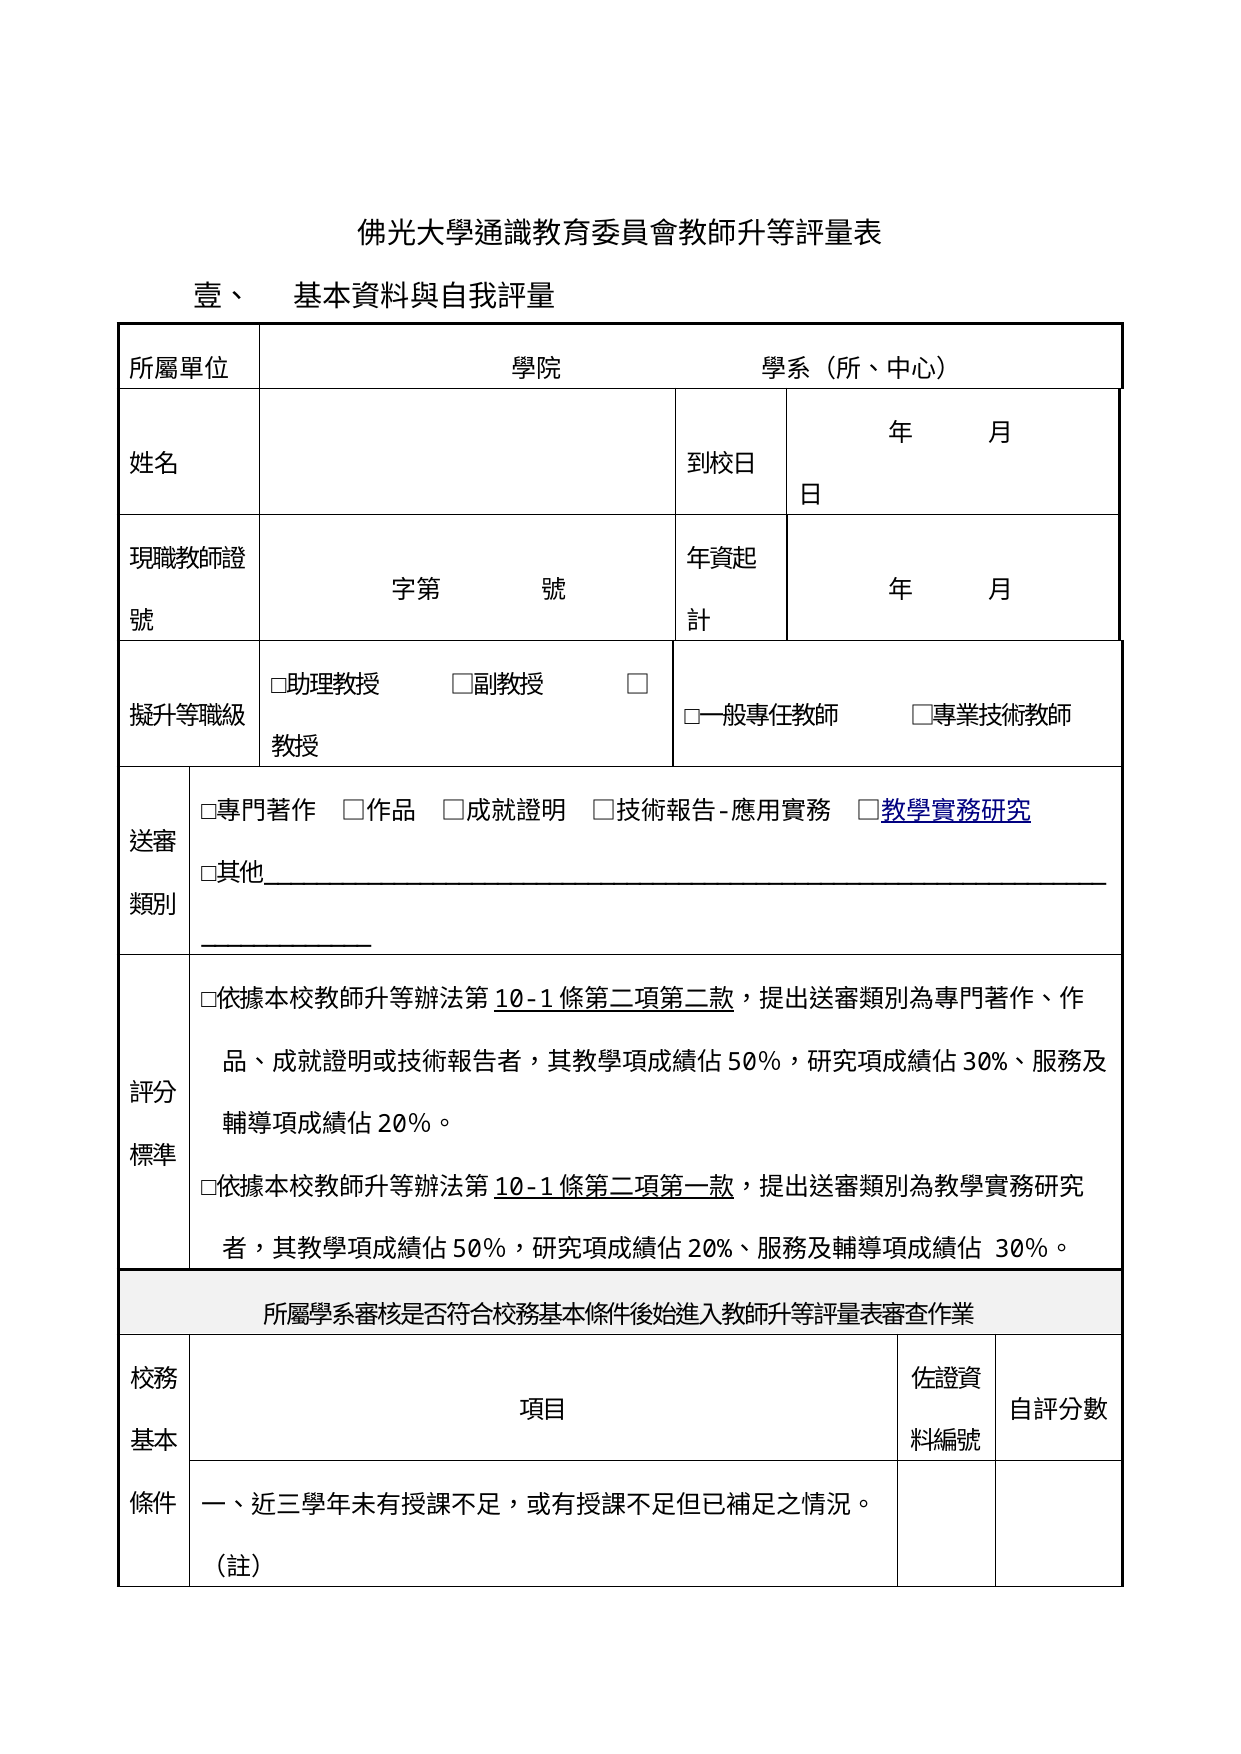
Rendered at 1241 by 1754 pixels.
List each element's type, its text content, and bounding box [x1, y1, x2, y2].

table_cell [260, 389, 675, 514]
table_cell □助理教授 □副教授 □教授 [260, 641, 672, 766]
table_cell 佐證資料編號 [898, 1335, 995, 1459]
table_cell 現職教師證號 [120, 515, 259, 640]
table_cell 擬升等職級 [120, 641, 259, 766]
table_cell 所屬學系審核是否符合校務基本條件後始進入教師升等評量表審查作業 [120, 1271, 1121, 1333]
table_cell 年 月 [788, 515, 1118, 640]
list 基本資料與自我評量 [193, 252, 1122, 314]
table_header 學院 學系（所、中心） [260, 325, 1121, 388]
table_header 所屬單位 [120, 325, 259, 388]
table_cell 自評分數 [996, 1335, 1121, 1459]
table_cell [996, 1461, 1121, 1586]
table_cell [898, 1461, 995, 1586]
table_cell 評分 標準 [120, 955, 189, 1268]
table_cell 姓名 [120, 389, 259, 514]
table_cell □一般專任教師 □專業技術教師 [674, 641, 1121, 766]
table_cell □專門著作 □作品 □成就證明 □技術報告-應用實務 □教學實務研究 □其他______________________________________________________________________________ [190, 767, 1121, 954]
table_cell 校務基本條件 [120, 1335, 189, 1586]
table_cell □依據本校教師升等辦法第10-1條第二項第二款，提出送審類別為專門著作、作品、成就證明或技術報告者，其教學項成績佔50％，研究項成績佔30%、服務及輔導項成績佔20％。 □依據本校教師升等辦法第10-1條第二項第一款，提出送審類別為教學實務研究者，其教學項成績佔50％，研究項成績佔20%、服務及輔導項成績佔 30％。 [190, 955, 1121, 1268]
table_cell 項目 [190, 1335, 897, 1459]
table_cell 字第 號 [260, 515, 675, 640]
table_cell 送審 類別 [120, 767, 189, 954]
table_cell 到校日 [676, 389, 786, 514]
table_cell 一、近三學年未有授課不足，或有授課不足但已補足之情況。（註） [190, 1461, 897, 1586]
table_cell 年 月 日 [787, 389, 1118, 514]
text 佛光大學通識教育委員會教師升等評量表 [118, 189, 1122, 252]
table_cell 年資起計 [676, 515, 786, 640]
